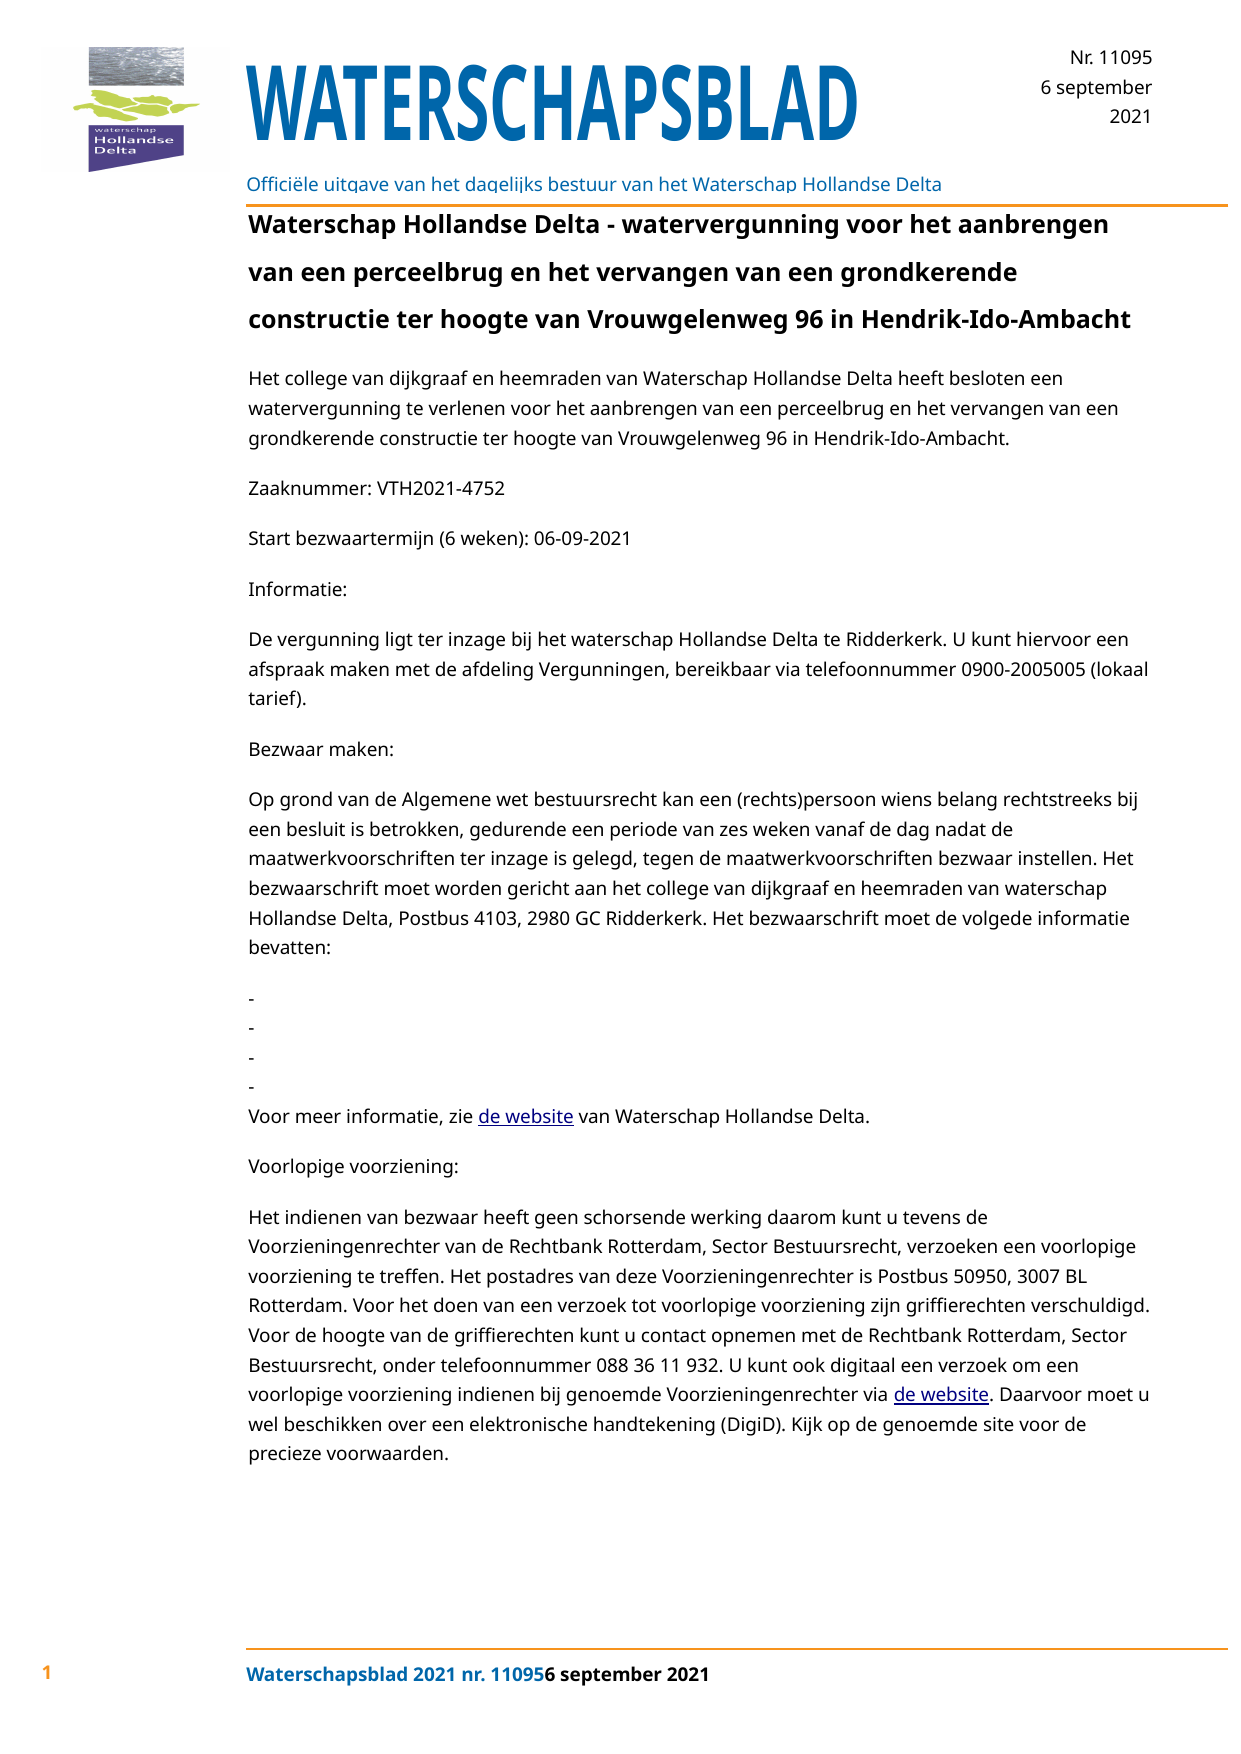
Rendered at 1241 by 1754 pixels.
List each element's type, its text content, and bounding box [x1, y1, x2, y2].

text Zaaknummer: VTH2021-4752 [248, 475, 1152, 501]
text Het college van dijkgraaf en heemraden van Waterschap Hollandse Delta heeft besloten een watervergunning te verlenen voor het aanbrengen van een perceelbrug en het vervangen van een grondkerende constructie ter hoogte van Vrouwgelenweg 96 in Hendrik-Ido-Ambacht. [248, 366, 1152, 450]
text Voor meer informatie, zie de website van Waterschap Hollandse Delta. [248, 1103, 1152, 1129]
text Voorlopige voorziening: [248, 1153, 1152, 1179]
text Informatie: [248, 576, 1152, 602]
text Start bezwaartermijn (6 weken): 06-09-2021 [248, 526, 1152, 551]
text De vergunning ligt ter inzage bij het waterschap Hollandse Delta te Ridderkerk. U kunt hiervoor een afspraak maken met de afdeling Vergunningen, bereikbaar via telefoonnummer 0900-2005005 (lokaal tarief). [248, 626, 1152, 711]
text Waterschap Hollandse Delta - watervergunning voor het aanbrengen van een perceelbrug en het vervangen van een grondkerende constructie ter hoogte van Vrouwgelenweg 96 in Hendrik-Ido-Ambacht [248, 207, 1152, 336]
text Bezwaar maken: [248, 736, 1152, 762]
text Op grond van de Algemene wet bestuursrecht kan een (rechts)persoon wiens belang rechtstreeks bij een besluit is betrokken, gedurende een periode van zes weken vanaf de dag nadat de maatwerkvoorschriften ter inzage is gelegd, tegen de maatwerkvoorschriften bezwaar instellen. Het bezwaarschrift moet worden gericht aan het college van dijkgraaf en heemraden van waterschap Hollandse Delta, Postbus 4103, 2980 GC Ridderkerk. Het bezwaarschrift moet de volgede informatie bevatten: [248, 786, 1152, 960]
picture [41, 47, 231, 172]
text Het indienen van bezwaar heeft geen schorsende werking daarom kunt u tevens de Voorzieningenrechter van de Rechtbank Rotterdam, Sector Bestuursrecht, verzoeken een voorlopige voorziening te treffen. Het postadres van deze Voorzieningenrechter is Postbus 50950, 3007 BL Rotterdam. Voor het doen van een verzoek tot voorlopige voorziening zijn griffierechten verschuldigd. Voor de hoogte van de griffierechten kunt u contact opnemen met de Rechtbank Rotterdam, Sector Bestuursrecht, onder telefoonnummer 088 36 11 932. U kunt ook digitaal een verzoek om een voorlopige voorziening indienen bij genoemde Voorzieningenrechter via de website. Daarvoor moet u wel beschikken over een elektronische handtekening (DigiD). Kijk op de genoemde site voor de precieze voorwaarden. [248, 1204, 1152, 1466]
